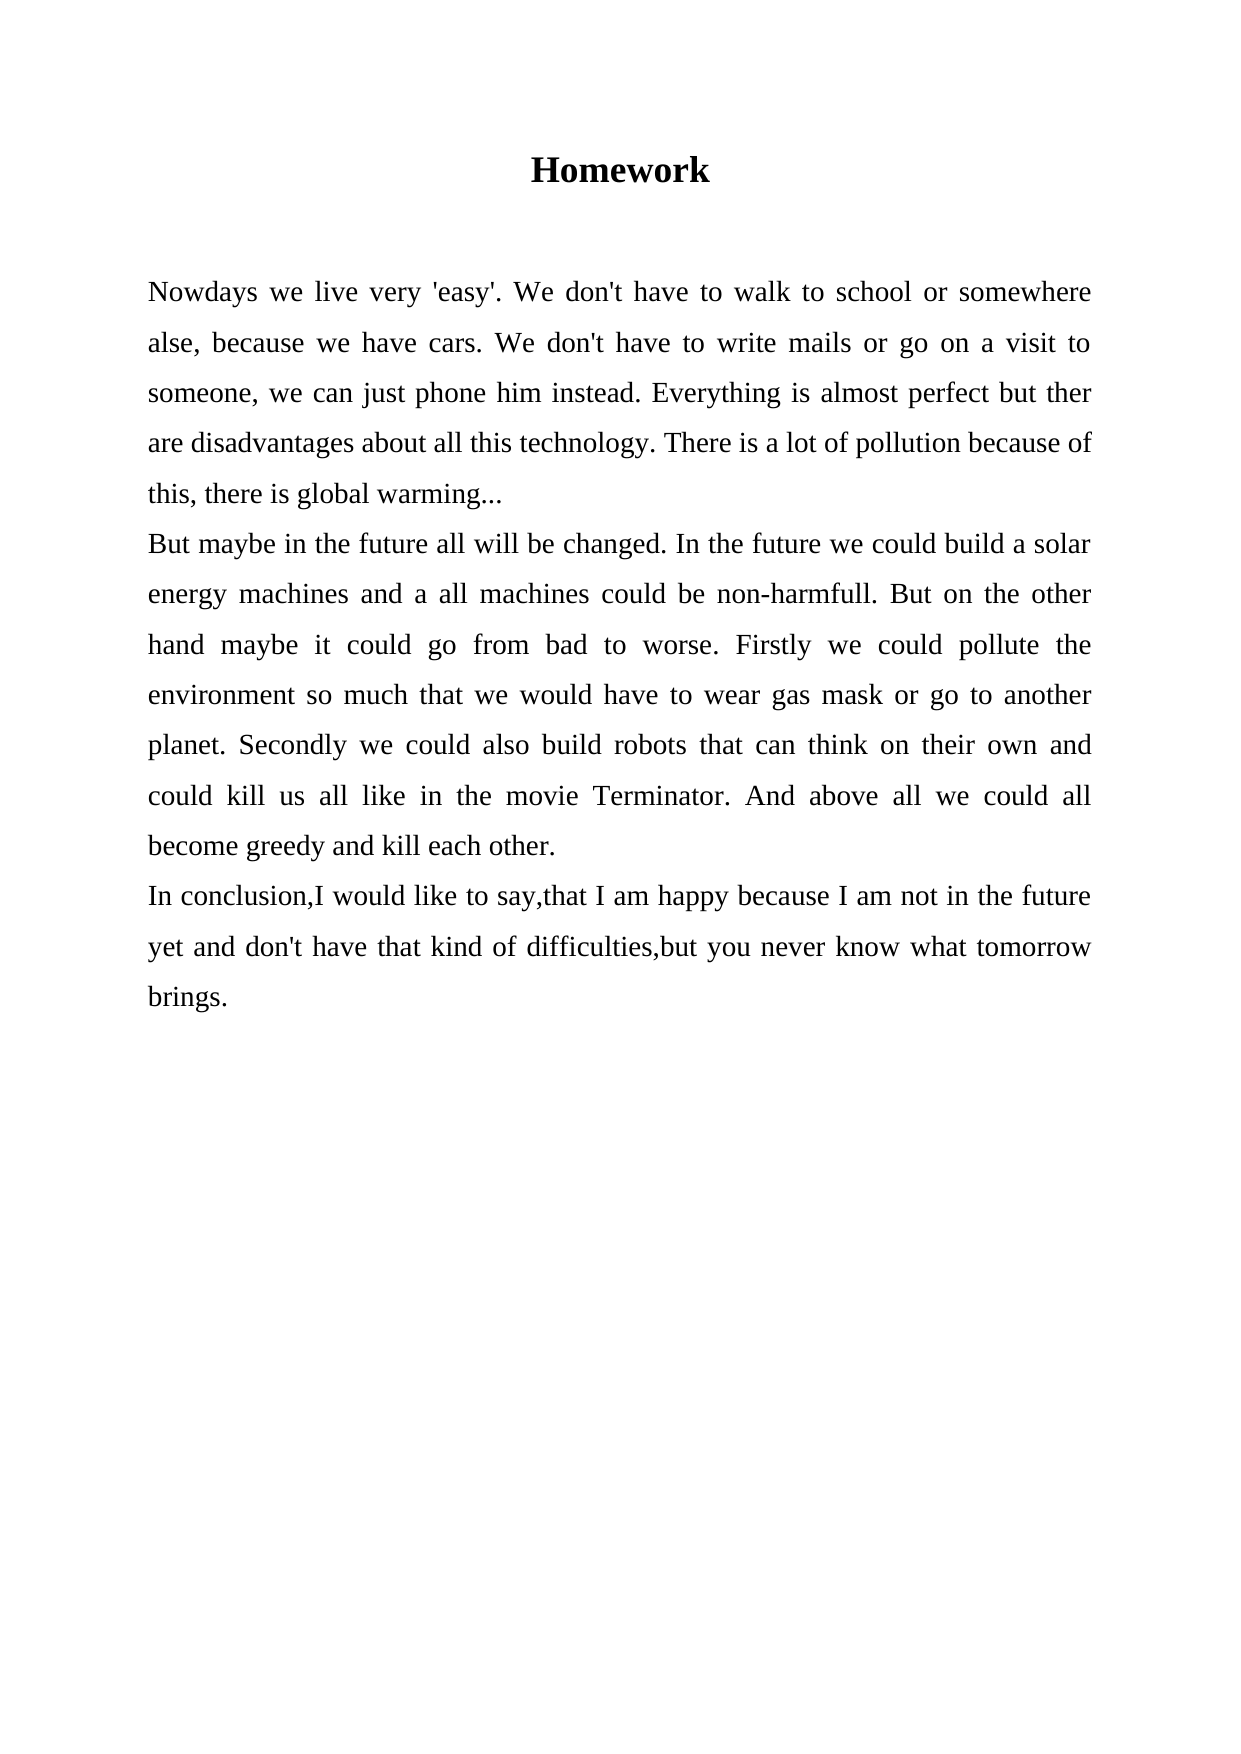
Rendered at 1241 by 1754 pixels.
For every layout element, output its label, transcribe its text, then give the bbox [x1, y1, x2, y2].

text In conclusion,I would like to say,that I am happy because I am not in the future yet and don't have that kind of difficulties,but you never know what tomorrow brings. [148, 878, 1093, 1012]
text Homework [148, 148, 1093, 191]
text Nowdays we live very 'easy'. We don't have to walk to school or somewhere alse, because we have cars. We don't have to write mails or go on a visit to someone, we can just phone him instead. Everything is almost perfect but ther are disadvantages about all this technology. There is a lot of pollution because of this, there is global warming... [148, 274, 1093, 509]
text But maybe in the future all will be changed. In the future we could build a solar energy machines and a all machines could be non-harmfull. But on the other hand maybe it could go from bad to worse. Firstly we could pollute the environment so much that we would have to wear gas mask or go to another planet. Secondly we could also build robots that can think on their own and could kill us all like in the movie Terminator. And above all we could all become greedy and kill each other. [148, 526, 1093, 862]
